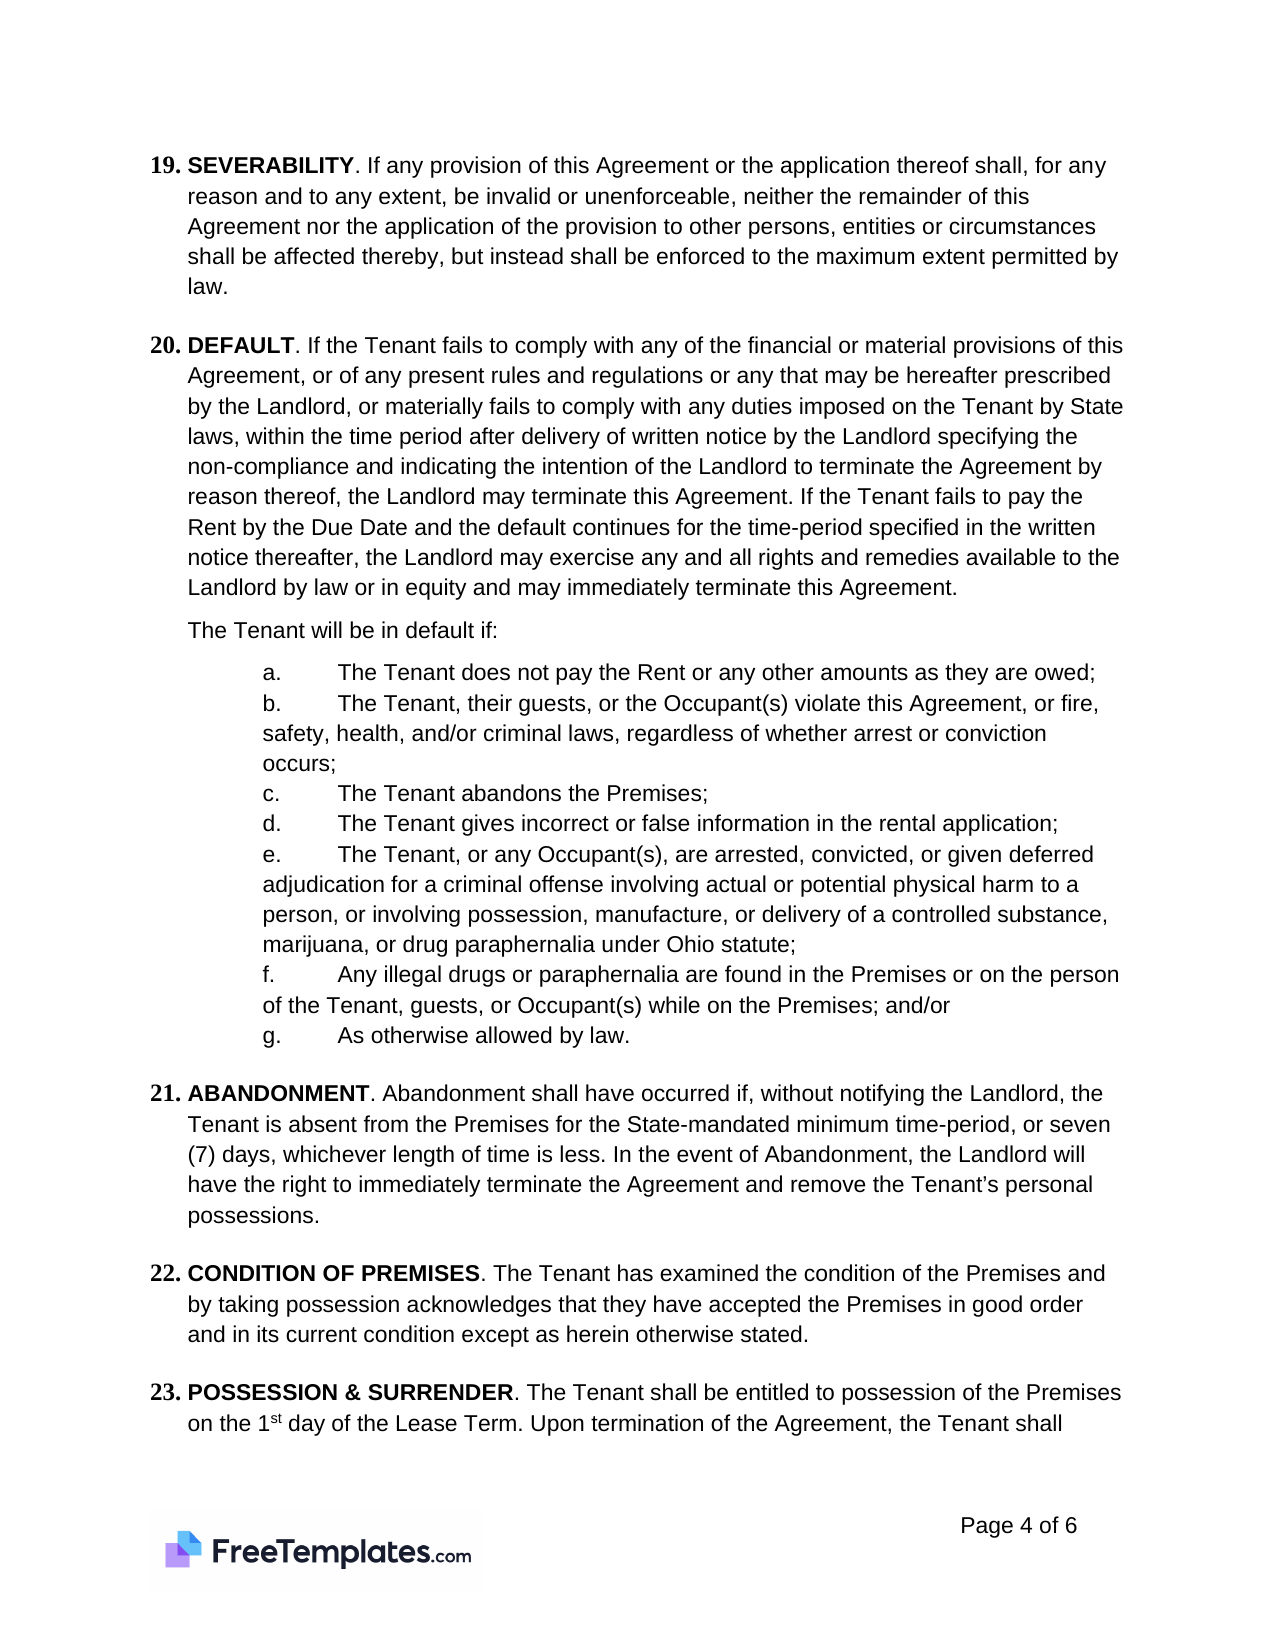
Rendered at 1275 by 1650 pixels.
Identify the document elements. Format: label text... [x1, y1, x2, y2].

list DEFAULT. If the Tenant fails to comply with any of the financial or material provisions of this Agreement, or of any present rules and regulations or any that may be hereafter prescribed by the Landlord, or materially fails to comply with any duties imposed on the Tenant by State laws, within the time period after delivery of written notice by the Landlord specifying the non-compliance and indicating the intention of the Landlord to terminate the Agreement by reason thereof, the Landlord may terminate this Agreement. If the Tenant fails to pay the Rent by the Due Date and the default continues for the time-period specified in the written notice thereafter, the Landlord may exercise any and all rights and remedies available to the Landlord by law or in equity and may immediately terminate this Agreement. [150, 330, 1125, 600]
list POSSESSION & SURRENDER. The Tenant shall be entitled to possession of the Premises on the 1st day of the Lease Term. Upon termination of the Agreement, the Tenant shall [150, 1377, 1125, 1436]
list Any illegal drugs or paraphernalia are found in the Premises or on the person of the Tenant, guests, or Occupant(s) while on the Premises; and/or [262, 961, 1125, 1018]
list As otherwise allowed by law. [262, 1022, 1125, 1048]
list The Tenant gives incorrect or false information in the rental application; [262, 810, 1125, 837]
list The Tenant will be in default if: [187, 617, 1125, 643]
list SEVERABILITY. If any provision of this Agreement or the application thereof shall, for any reason and to any extent, be invalid or unenforceable, neither the remainder of this Agreement nor the application of the provision to other persons, entities or circumstances shall be affected thereby, but instead shall be enforced to the maximum extent permitted by law. [150, 150, 1125, 299]
list The Tenant, their guests, or the Occupant(s) violate this Agreement, or fire, safety, health, and/or criminal laws, regardless of whether arrest or conviction occurs; [262, 689, 1125, 776]
list ABANDONMENT. Abandonment shall have occurred if, without notifying the Landlord, the Tenant is absent from the Premises for the State-mandated minimum time-period, or seven (7) days, whichever length of time is less. In the event of Abandonment, the Landlord will have the right to immediately terminate the Agreement and remove the Tenant’s personal possessions. [150, 1078, 1125, 1228]
list The Tenant does not pay the Rent or any other amounts as they are owed; [262, 659, 1125, 686]
list The Tenant abandons the Premises; [262, 780, 1125, 806]
list The Tenant, or any Occupant(s), are arrested, convicted, or given deferred adjudication for a criminal offense involving actual or potential physical harm to a person, or involving possession, manufacture, or delivery of a controlled substance, marijuana, or drug paraphernalia under Ohio statute; [262, 841, 1125, 957]
list CONDITION OF PREMISES. The Tenant has examined the condition of the Premises and by taking possession acknowledges that they have accepted the Premises in good order and in its current condition except as herein otherwise stated. [150, 1258, 1125, 1347]
